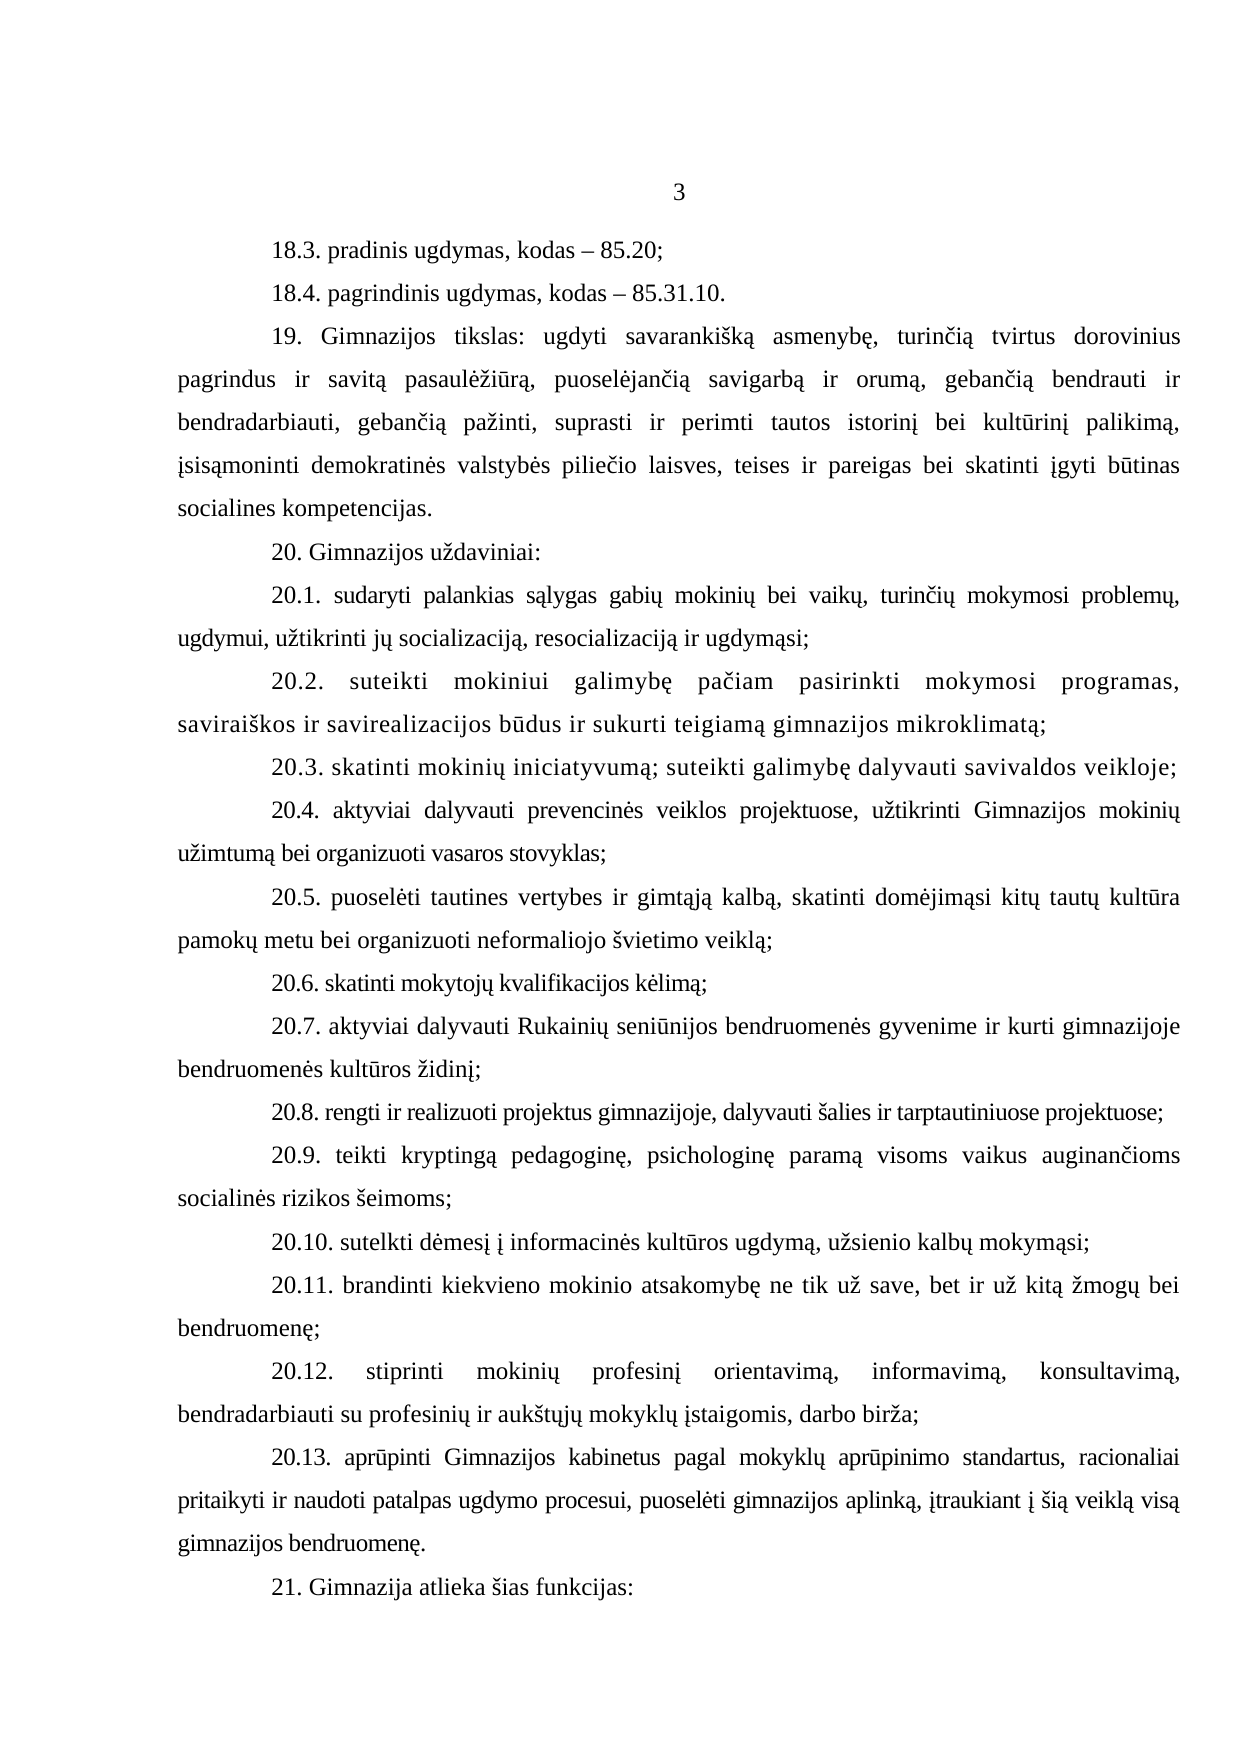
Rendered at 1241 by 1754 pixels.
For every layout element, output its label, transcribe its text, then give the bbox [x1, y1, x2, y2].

text 20.7. aktyviai dalyvauti Rukainių seniūnijos bendruomenės gyvenime ir kurti gimnazijoje bendruomenės kultūros židinį; [177, 1011, 1181, 1083]
text 20.5. puoselėti tautines vertybes ir gimtąją kalbą, skatinti domėjimąsi kitų tautų kultūra pamokų metu bei organizuoti neformaliojo švietimo veiklą; [177, 882, 1181, 953]
text 20.3. skatinti mokinių iniciatyvumą; suteikti galimybę dalyvauti savivaldos veikloje; [177, 752, 1181, 781]
text 20.11. brandinti kiekvieno mokinio atsakomybę ne tik už save, bet ir už kitą žmogų bei bendruomenę; [177, 1270, 1181, 1342]
text 21. Gimnazija atlieka šias funkcijas: [177, 1572, 1181, 1600]
text 20.1. sudaryti palankias sąlygas gabių mokinių bei vaikų, turinčių mokymosi problemų, ugdymui, užtikrinti jų socializaciją, resocializaciją ir ugdymąsi; [177, 580, 1181, 652]
text 20.9. teikti kryptingą pedagoginę, psichologinę paramą visoms vaikus auginančioms socialinės rizikos šeimoms; [177, 1140, 1181, 1212]
text 18.4. pagrindinis ugdymas, kodas – 85.31.10. [177, 278, 1181, 307]
text 20. Gimnazijos uždaviniai: [177, 537, 1181, 565]
text 20.13. aprūpinti Gimnazijos kabinetus pagal mokyklų aprūpinimo standartus, racionaliai pritaikyti ir naudoti patalpas ugdymo procesui, puoselėti gimnazijos aplinką, įtraukiant į šią veiklą visą gimnazijos bendruomenę. [177, 1442, 1181, 1557]
text 20.2. suteikti mokiniui galimybę pačiam pasirinkti mokymosi programas, saviraiškos ir savirealizacijos būdus ir sukurti teigiamą gimnazijos mikroklimatą; [177, 666, 1181, 738]
text 20.8. rengti ir realizuoti projektus gimnazijoje, dalyvauti šalies ir tarptautiniuose projektuose; [177, 1097, 1181, 1126]
text 20.6. skatinti mokytojų kvalifikacijos kėlimą; [177, 968, 1181, 997]
text 19. Gimnazijos tikslas: ugdyti savarankišką asmenybę, turinčią tvirtus dorovinius pagrindus ir savitą pasaulėžiūrą, puoselėjančią savigarbą ir orumą, gebančią bendrauti ir bendradarbiauti, gebančią pažinti, suprasti ir perimti tautos istorinį bei kultūrinį palikimą, įsisąmoninti demokratinės valstybės piliečio laisves, teises ir pareigas bei skatinti įgyti būtinas socialines kompetencijas. [177, 321, 1181, 522]
text 20.10. sutelkti dėmesį į informacinės kultūros ugdymą, užsienio kalbų mokymąsi; [177, 1227, 1181, 1255]
text 20.12. stiprinti mokinių profesinį orientavimą, informavimą, konsultavimą, bendradarbiauti su profesinių ir aukštųjų mokyklų įstaigomis, darbo birža; [177, 1356, 1181, 1428]
text 18.3. pradinis ugdymas, kodas – 85.20; [177, 235, 1181, 263]
text 20.4. aktyviai dalyvauti prevencinės veiklos projektuose, užtikrinti Gimnazijos mokinių užimtumą bei organizuoti vasaros stovyklas; [177, 795, 1181, 867]
